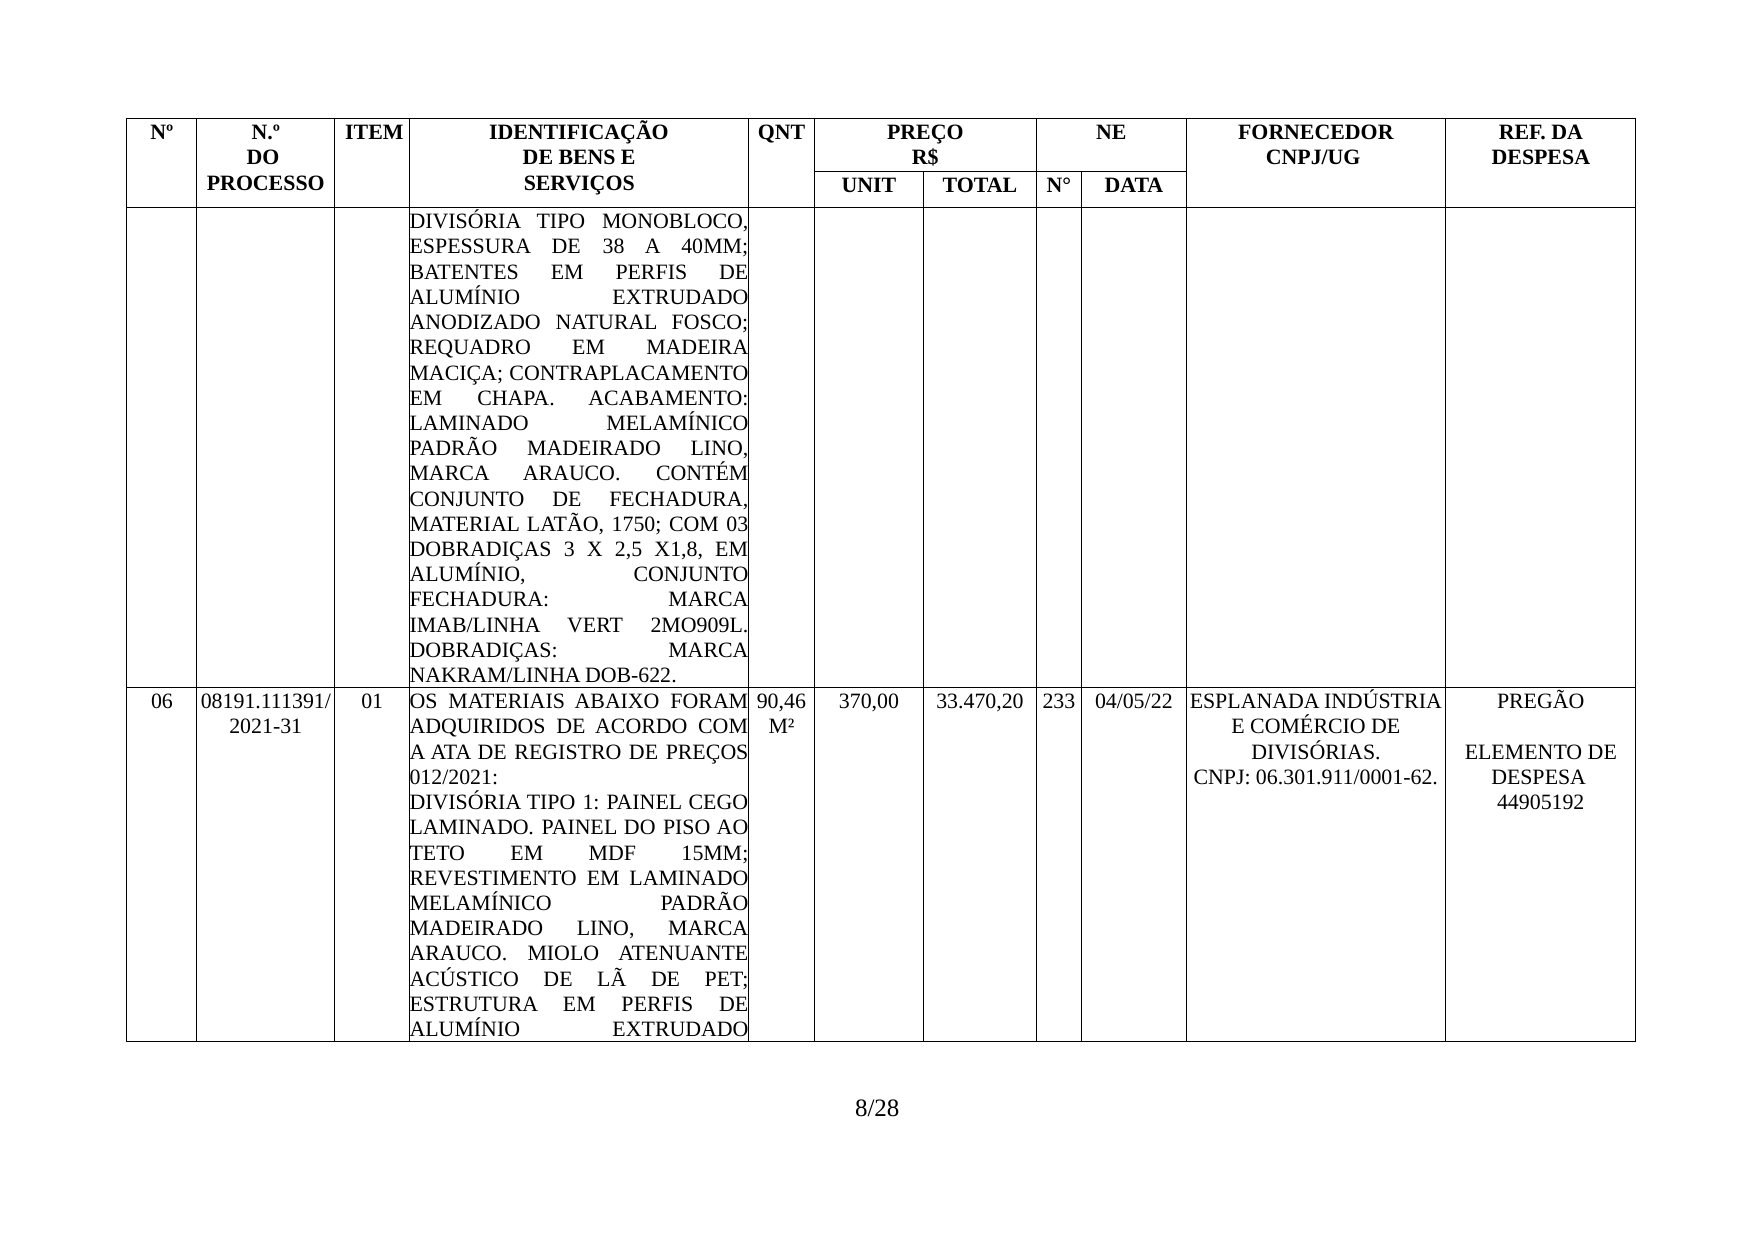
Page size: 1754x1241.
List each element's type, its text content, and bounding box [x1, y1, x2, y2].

table_header PREÇO R$ [815, 119, 1036, 171]
table_cell 90,46 M² [749, 688, 814, 1041]
table_header N.º DO PROCESSO [197, 119, 334, 207]
table_cell [1187, 208, 1445, 687]
table_cell [749, 208, 814, 687]
table_cell [1446, 208, 1635, 687]
table_cell [1082, 208, 1186, 687]
table_cell 08191.111391/2021-31 [197, 688, 334, 1041]
table_cell TOTAL [924, 172, 1036, 207]
table_header QNT [749, 119, 814, 207]
table_header ITEM [335, 119, 409, 207]
table_cell DIVISÓRIA TIPO MONOBLOCO, ESPESSURA DE 38 A 40MM; BATENTES EM PERFIS DE ALUMÍNIO EXTRUDADO ANODIZADO NATURAL FOSCO; REQUADRO EM MADEIRA MACIÇA; CONTRAPLACAMENTO EM CHAPA. ACABAMENTO: LAMINADO MELAMÍNICO PADRÃO MADEIRADO LINO, MARCA ARAUCO. CONTÉM CONJUNTO DE FECHADURA, MATERIAL LATÃO, 1750; COM 03 DOBRADIÇAS 3 X 2,5 X1,8, EM ALUMÍNIO, CONJUNTO FECHADURA: MARCA IMAB/LINHA VERT 2MO909L. DOBRADIÇAS: MARCA NAKRAM/LINHA DOB-622. [410, 208, 748, 687]
table_cell 06 [127, 688, 196, 1041]
table_cell [127, 208, 196, 687]
table_cell [335, 208, 409, 687]
table_header IDENTIFICAÇÃO DE BENS E SERVIÇOS [410, 119, 748, 207]
table_cell 04/05/22 [1082, 688, 1186, 1041]
table_cell [815, 208, 923, 687]
table_cell PREGÃO ELEMENTO DE DESPESA 44905192 [1446, 688, 1635, 1041]
table_cell ESPLANADA INDÚSTRIA E COMÉRCIO DE DIVISÓRIAS. CNPJ: 06.301.911/0001-62. [1187, 688, 1445, 1041]
table_cell OS MATERIAIS ABAIXO FORAM ADQUIRIDOS DE ACORDO COM A ATA DE REGISTRO DE PREÇOS 012/2021: DIVISÓRIA TIPO 1: PAINEL CEGO LAMINADO. PAINEL DO PISO AO TETO EM MDF 15MM; REVESTIMENTO EM LAMINADO MELAMÍNICO PADRÃO MADEIRADO LINO, MARCA ARAUCO. MIOLO ATENUANTE ACÚSTICO DE LÃ DE PET; ESTRUTURA EM PERFIS DE ALUMÍNIO EXTRUDADO [410, 688, 748, 1041]
table_cell DATA [1082, 172, 1186, 207]
table_cell 370,00 [815, 688, 923, 1041]
table_header NE [1037, 119, 1186, 171]
table_cell UNIT [815, 172, 923, 207]
table_cell [1037, 208, 1081, 687]
table_cell 33.470,20 [924, 688, 1036, 1041]
table_header REF. DA DESPESA [1446, 119, 1635, 207]
table_cell 01 [335, 688, 409, 1041]
table_cell 233 [1037, 688, 1081, 1041]
table_cell N° [1037, 172, 1081, 207]
table_cell [924, 208, 1036, 687]
table_cell [197, 208, 334, 687]
table_header Nº [127, 119, 196, 207]
table_header FORNECEDOR CNPJ/UG [1187, 119, 1445, 207]
